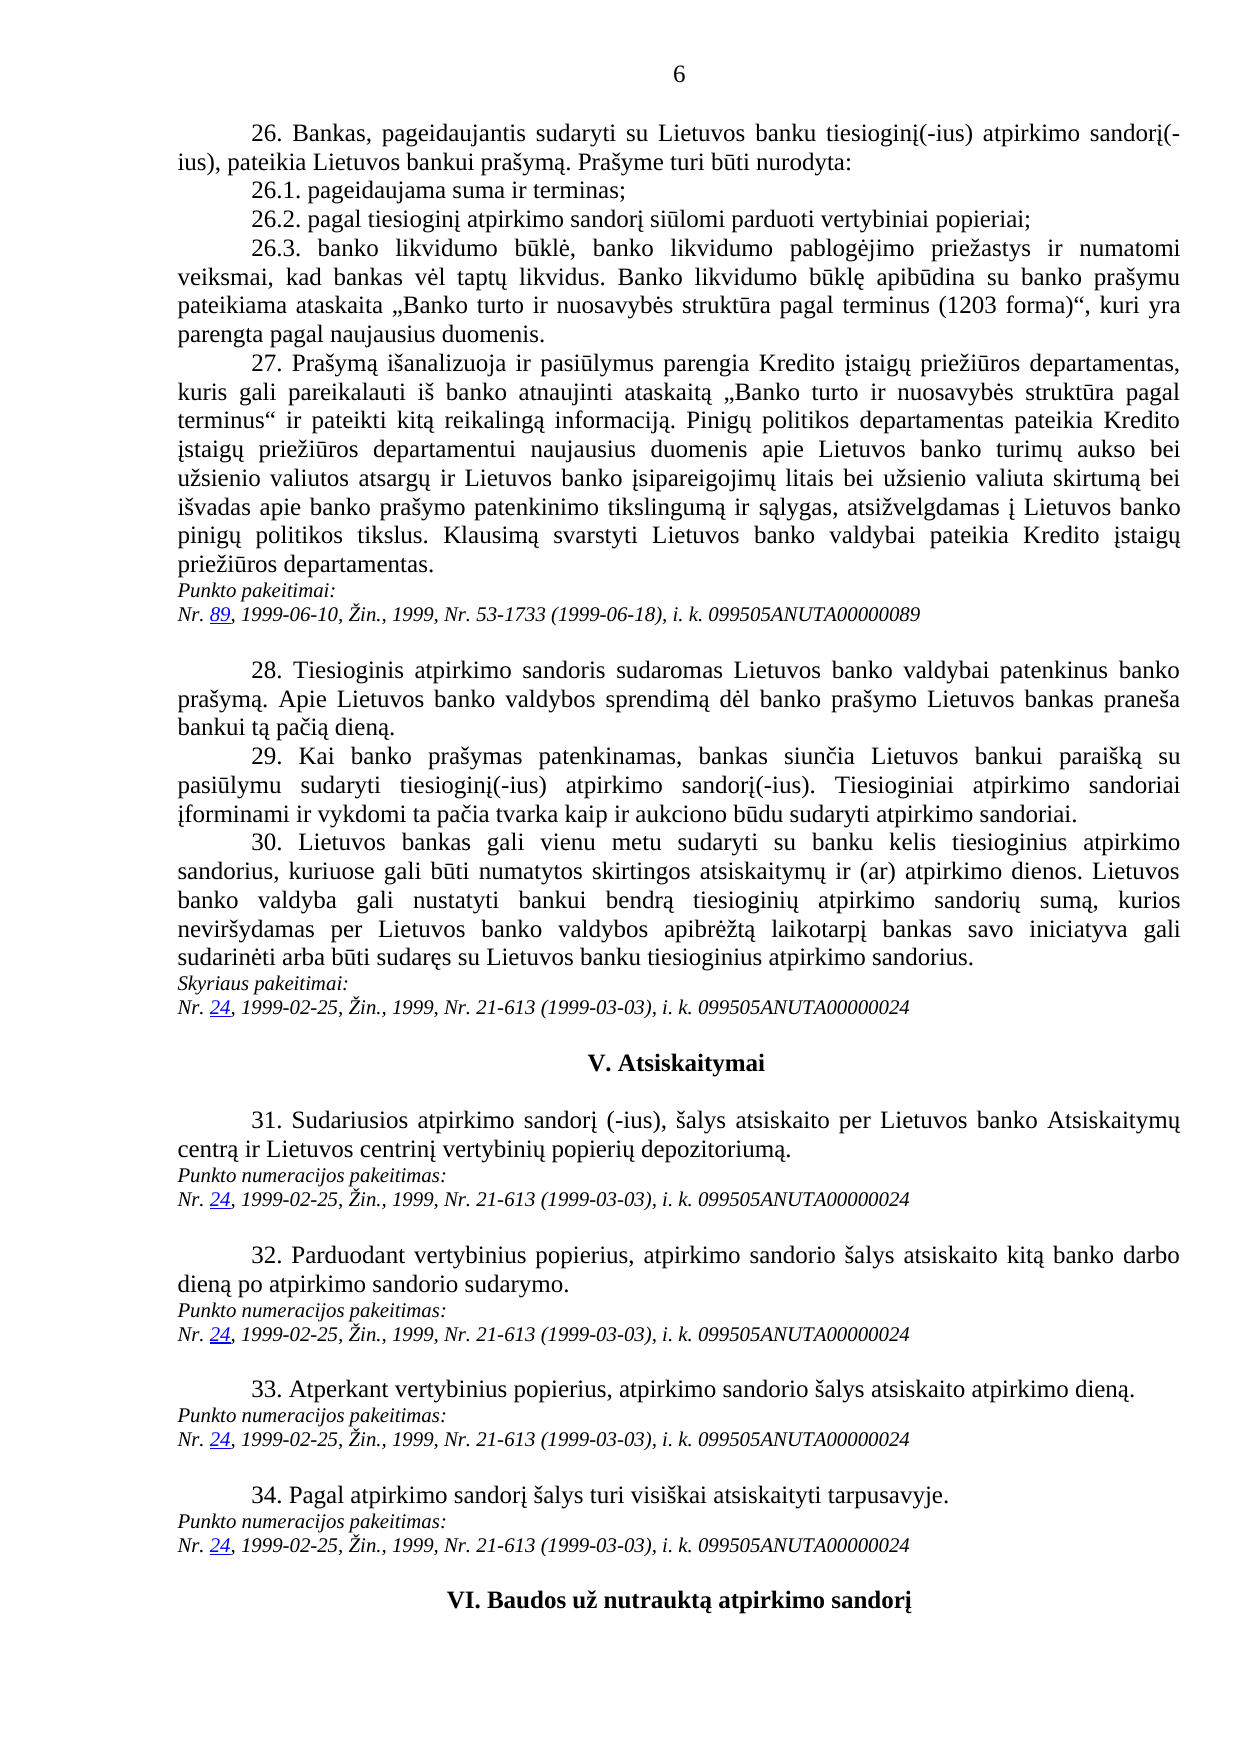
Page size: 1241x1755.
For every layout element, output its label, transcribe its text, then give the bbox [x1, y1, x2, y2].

text Punkto numeracijos pakeitimas: [177, 1163, 1181, 1187]
text Punkto numeracijos pakeitimas: [177, 1297, 1181, 1322]
text 27. Prašymą išanalizuoja ir pasiūlymus parengia Kredito įstaigų priežiūros departamentas, kuris gali pareikalauti iš banko atnaujinti ataskaitą „Banko turto ir nuosavybės struktūra pagal terminus“ ir pateikti kitą reikalingą informaciją. Pinigų politikos departamentas pateikia Kredito įstaigų priežiūros departamentui naujausius duomenis apie Lietuvos banko turimų aukso bei užsienio valiutos atsargų ir Lietuvos banko įsipareigojimų litais bei užsienio valiuta skirtumą bei išvadas apie banko prašymo patenkinimo tikslingumą ir sąlygas, atsižvelgdamas į Lietuvos banko pinigų politikos tikslus. Klausimą svarstyti Lietuvos banko valdybai pateikia Kredito įstaigų priežiūros departamentas. [177, 348, 1181, 578]
text V. Atsiskaitymai [177, 1048, 1181, 1077]
text 32. Parduodant vertybinius popierius, atpirkimo sandorio šalys atsiskaito kitą banko darbo dieną po atpirkimo sandorio sudarymo. [177, 1240, 1181, 1297]
text 29. Kai banko prašymas patenkinamas, bankas siunčia Lietuvos bankui paraišką su pasiūlymu sudaryti tiesioginį(-ius) atpirkimo sandorį(-ius). Tiesioginiai atpirkimo sandoriai įforminami ir vykdomi ta pačia tvarka kaip ir aukciono būdu sudaryti atpirkimo sandoriai. [177, 741, 1181, 827]
text 31. Sudariusios atpirkimo sandorį (-ius), šalys atsiskaito per Lietuvos banko Atsiskaitymų centrą ir Lietuvos centrinį vertybinių popierių depozitoriumą. [177, 1106, 1181, 1163]
text Punkto numeracijos pakeitimas: [177, 1403, 1181, 1427]
text VI. Baudos už nutrauktą atpirkimo sandorį [177, 1586, 1181, 1614]
text 26. Bankas, pageidaujantis sudaryti su Lietuvos banku tiesioginį(-ius) atpirkimo sandorį(-ius), pateikia Lietuvos bankui prašymą. Prašyme turi būti nurodyta: [177, 118, 1181, 176]
text 33. Atperkant vertybinius popierius, atpirkimo sandorio šalys atsiskaito atpirkimo dieną. [177, 1374, 1181, 1403]
text 26.1. pageidaujama suma ir terminas; [177, 176, 1181, 204]
text Punkto pakeitimai: [177, 578, 1181, 602]
text Punkto numeracijos pakeitimas: [177, 1509, 1181, 1533]
text 26.2. pagal tiesioginį atpirkimo sandorį siūlomi parduoti vertybiniai popieriai; [177, 204, 1181, 233]
text Nr. 24, 1999-02-25, Žin., 1999, Nr. 21-613 (1999-03-03), i. k. 099505ANUTA00000024 [177, 1187, 1181, 1211]
text Nr. 24, 1999-02-25, Žin., 1999, Nr. 21-613 (1999-03-03), i. k. 099505ANUTA00000024 [177, 1533, 1181, 1557]
text 26.3. banko likvidumo būklė, banko likvidumo pablogėjimo priežastys ir numatomi veiksmai, kad bankas vėl taptų likvidus. Banko likvidumo būklę apibūdina su banko prašymu pateikiama ataskaita „Banko turto ir nuosavybės struktūra pagal terminus (1203 forma)“, kuri yra parengta pagal naujausius duomenis. [177, 233, 1181, 348]
text 30. Lietuvos bankas gali vienu metu sudaryti su banku kelis tiesioginius atpirkimo sandorius, kuriuose gali būti numatytos skirtingos atsiskaitymų ir (ar) atpirkimo dienos. Lietuvos banko valdyba gali nustatyti bankui bendrą tiesioginių atpirkimo sandorių sumą, kurios neviršydamas per Lietuvos banko valdybos apibrėžtą laikotarpį bankas savo iniciatyva gali sudarinėti arba būti sudaręs su Lietuvos banku tiesioginius atpirkimo sandorius. [177, 827, 1181, 971]
text 28. Tiesioginis atpirkimo sandoris sudaromas Lietuvos banko valdybai patenkinus banko prašymą. Apie Lietuvos banko valdybos sprendimą dėl banko prašymo Lietuvos bankas praneša bankui tą pačią dieną. [177, 655, 1181, 741]
text 34. Pagal atpirkimo sandorį šalys turi visiškai atsiskaityti tarpusavyje. [177, 1480, 1181, 1509]
text Nr. 24, 1999-02-25, Žin., 1999, Nr. 21-613 (1999-03-03), i. k. 099505ANUTA00000024 [177, 995, 1181, 1019]
text Nr. 24, 1999-02-25, Žin., 1999, Nr. 21-613 (1999-03-03), i. k. 099505ANUTA00000024 [177, 1322, 1181, 1346]
text Nr. 24, 1999-02-25, Žin., 1999, Nr. 21-613 (1999-03-03), i. k. 099505ANUTA00000024 [177, 1427, 1181, 1451]
text Nr. 89, 1999-06-10, Žin., 1999, Nr. 53-1733 (1999-06-18), i. k. 099505ANUTA00000089 [177, 602, 1181, 626]
text Skyriaus pakeitimai: [177, 971, 1181, 995]
